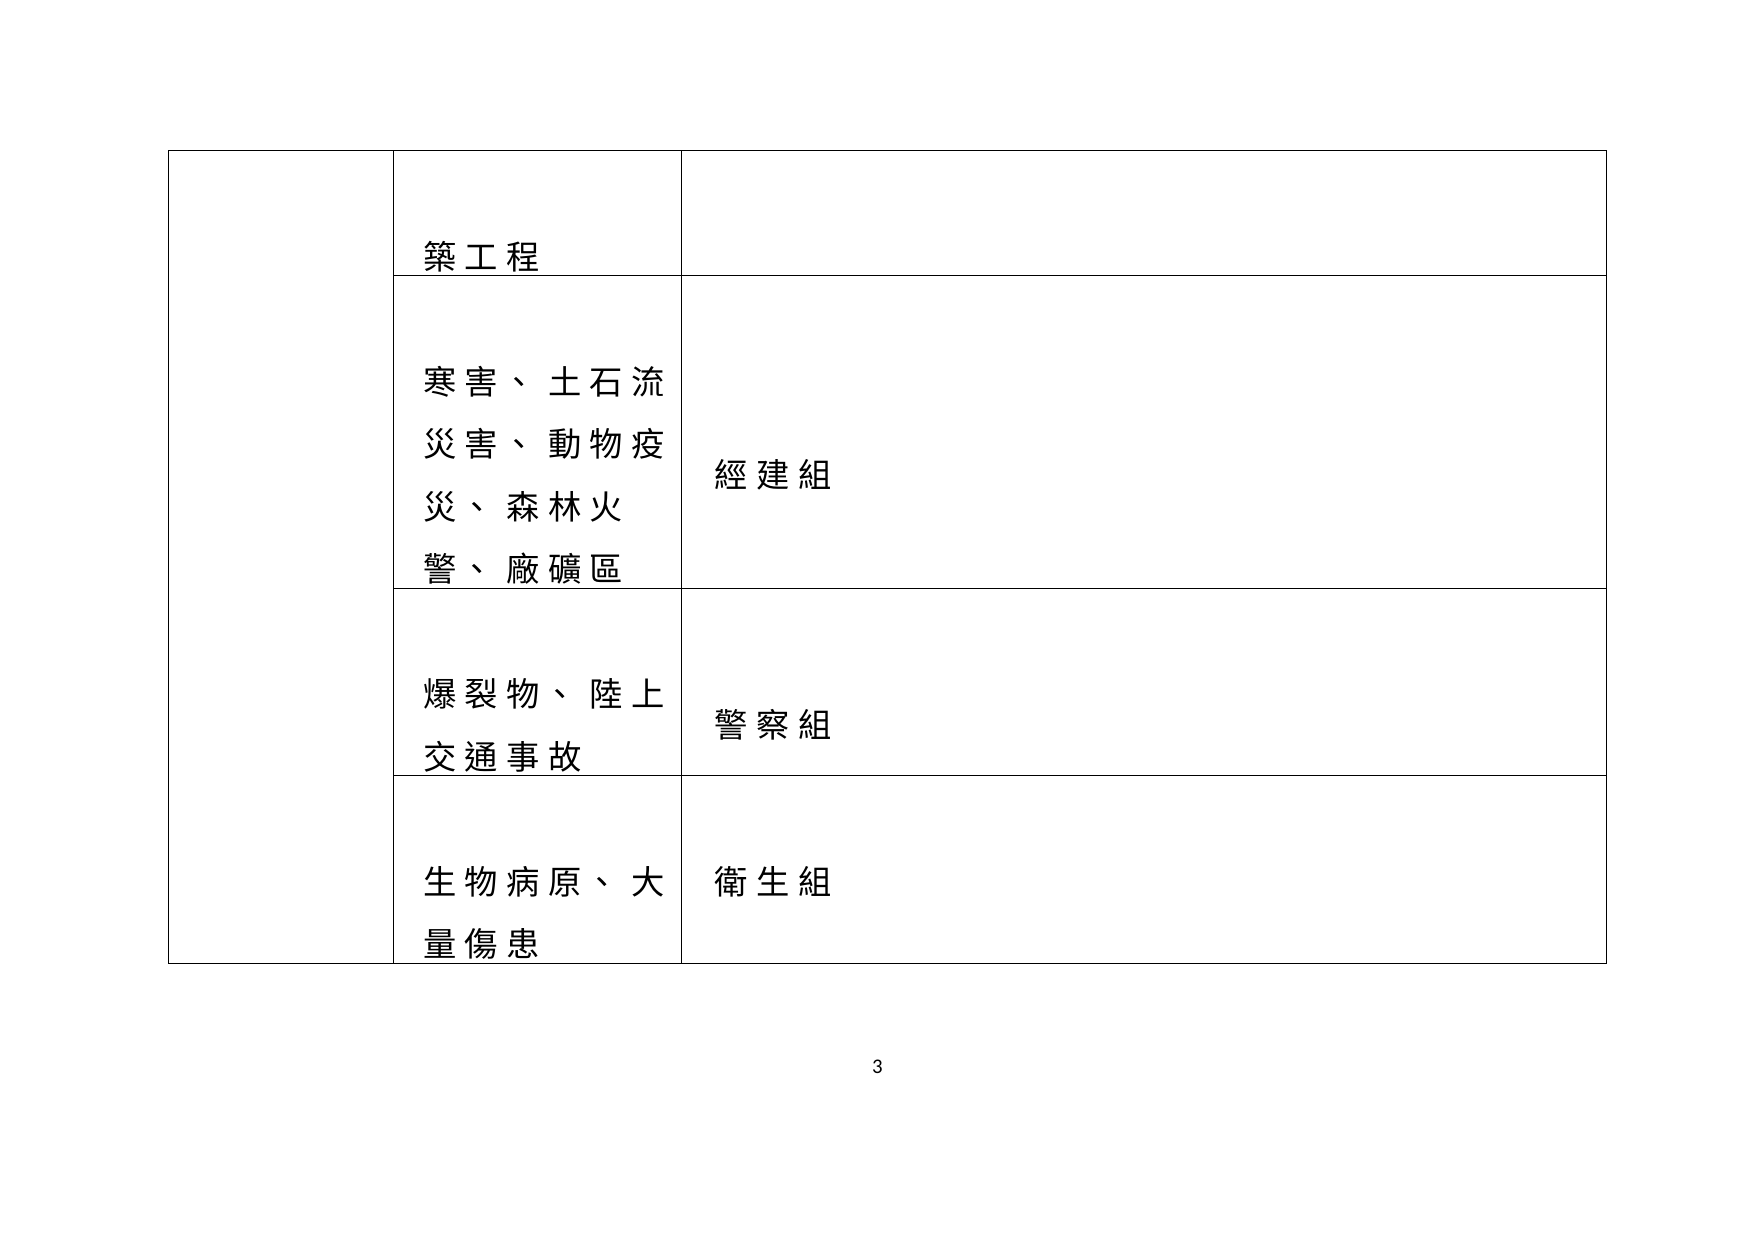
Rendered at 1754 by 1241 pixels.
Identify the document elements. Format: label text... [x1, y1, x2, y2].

table_cell 衛生組 [682, 776, 1606, 963]
table_cell [682, 151, 1606, 275]
table_cell 警察組 [682, 589, 1606, 775]
table_cell 生物病原、大量傷患 [394, 776, 681, 963]
table_cell 寒害、土石流災害、動物疫災、森林火警、廠礦區 [394, 276, 681, 588]
table_cell 經建組 [682, 276, 1606, 588]
table_cell 爆裂物、陸上交通事故 [394, 589, 681, 775]
table_cell [169, 151, 393, 963]
table_cell 築工程 [394, 151, 681, 275]
